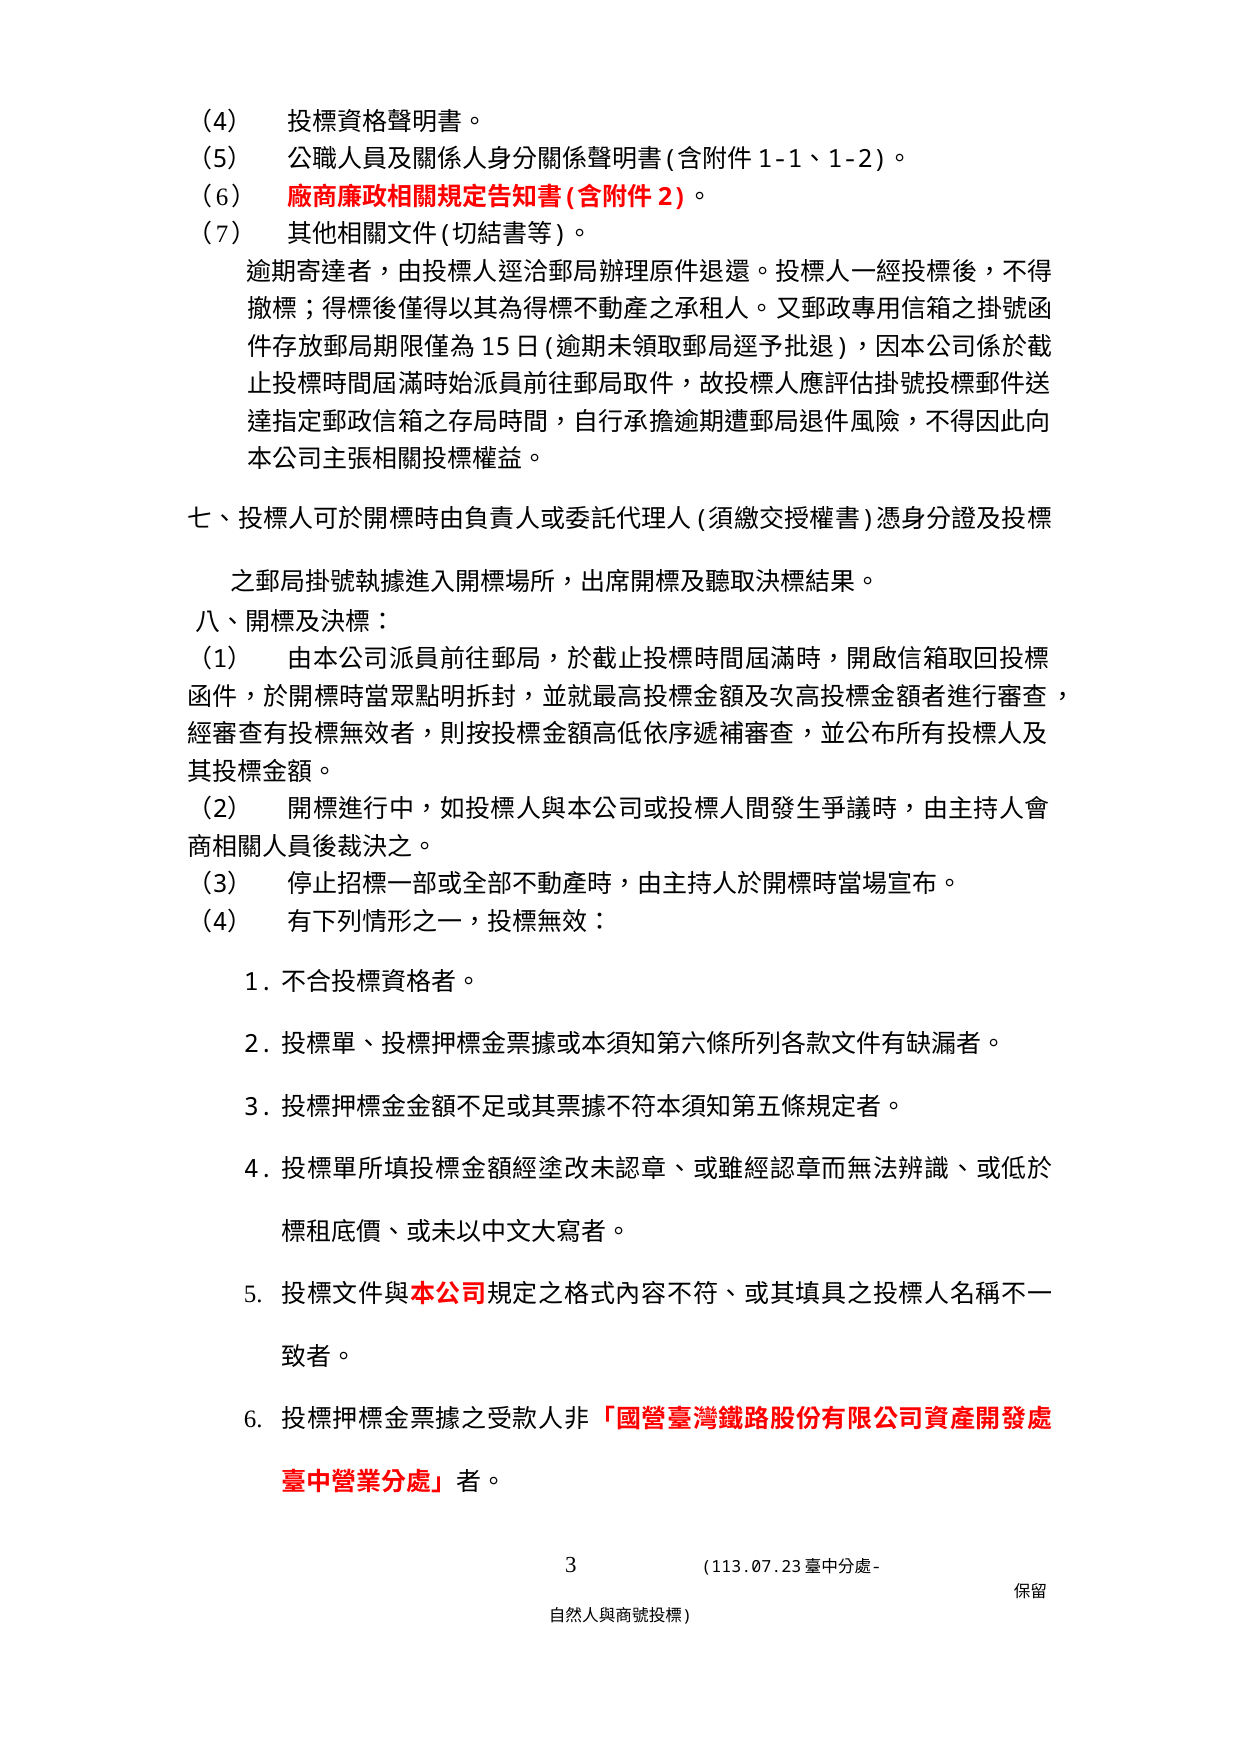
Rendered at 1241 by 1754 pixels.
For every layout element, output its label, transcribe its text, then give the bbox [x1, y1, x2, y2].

list 投標單所填投標金額經塗改未認章、或雖經認章而無法辨識、或低於標租底價、或未以中文大寫者。 [244, 1125, 1053, 1250]
text 七、投標人可於開標時由負責人或委託代理人(須繳交授權書)憑身分證及投標之郵局掛號執據進入開標場所，出席開標及聽取決標結果。 [187, 475, 1053, 600]
list 投標資格聲明書。 [187, 100, 1051, 138]
text 八、開標及決標： [195, 600, 1053, 638]
list 投標押標金金額不足或其票據不符本須知第五條規定者。 [244, 1063, 1053, 1125]
list 不合投標資格者。 [244, 938, 1053, 1000]
list 其他相關文件(切結書等)。 [187, 213, 1051, 250]
list 投標押標金票據之受款人非「國營臺灣鐵路股份有限公司資產開發處臺中營業分處」者。 [244, 1375, 1053, 1500]
list 廠商廉政相關規定告知書(含附件2)。 [187, 175, 1051, 213]
list 投標單、投標押標金票據或本須知第六條所列各款文件有缺漏者。 [244, 1000, 1053, 1063]
list 投標文件與本公司規定之格式內容不符、或其填具之投標人名稱不一致者。 [244, 1250, 1053, 1375]
list 公職人員及關係人身分關係聲明書(含附件1-1、1-2)。 [187, 138, 1051, 175]
list 開標進行中，如投標人與本公司或投標人間發生爭議時，由主持人會商相關人員後裁決之。 [187, 788, 1051, 863]
list 有下列情形之一，投標無效： [187, 900, 1051, 938]
list 由本公司派員前往郵局，於截止投標時間屆滿時，開啟信箱取回投標函件，於開標時當眾點明拆封，並就最高投標金額及次高投標金額者進行審查，經審查有投標無效者，則按投標金額高低依序遞補審查，並公布所有投標人及其投標金額。 [187, 638, 1051, 788]
text 逾期寄達者，由投標人逕洽郵局辦理原件退還。投標人一經投標後，不得撤標；得標後僅得以其為得標不動產之承租人。又郵政專用信箱之掛號函件存放郵局期限僅為15日(逾期未領取郵局逕予批退)，因本公司係於截止投標時間屆滿時始派員前往郵局取件，故投標人應評估掛號投標郵件送達指定郵政信箱之存局時間，自行承擔逾期遭郵局退件風險，不得因此向本公司主張相關投標權益。 [246, 250, 1053, 475]
list 停止招標一部或全部不動產時，由主持人於開標時當場宣布。 [187, 863, 1051, 900]
